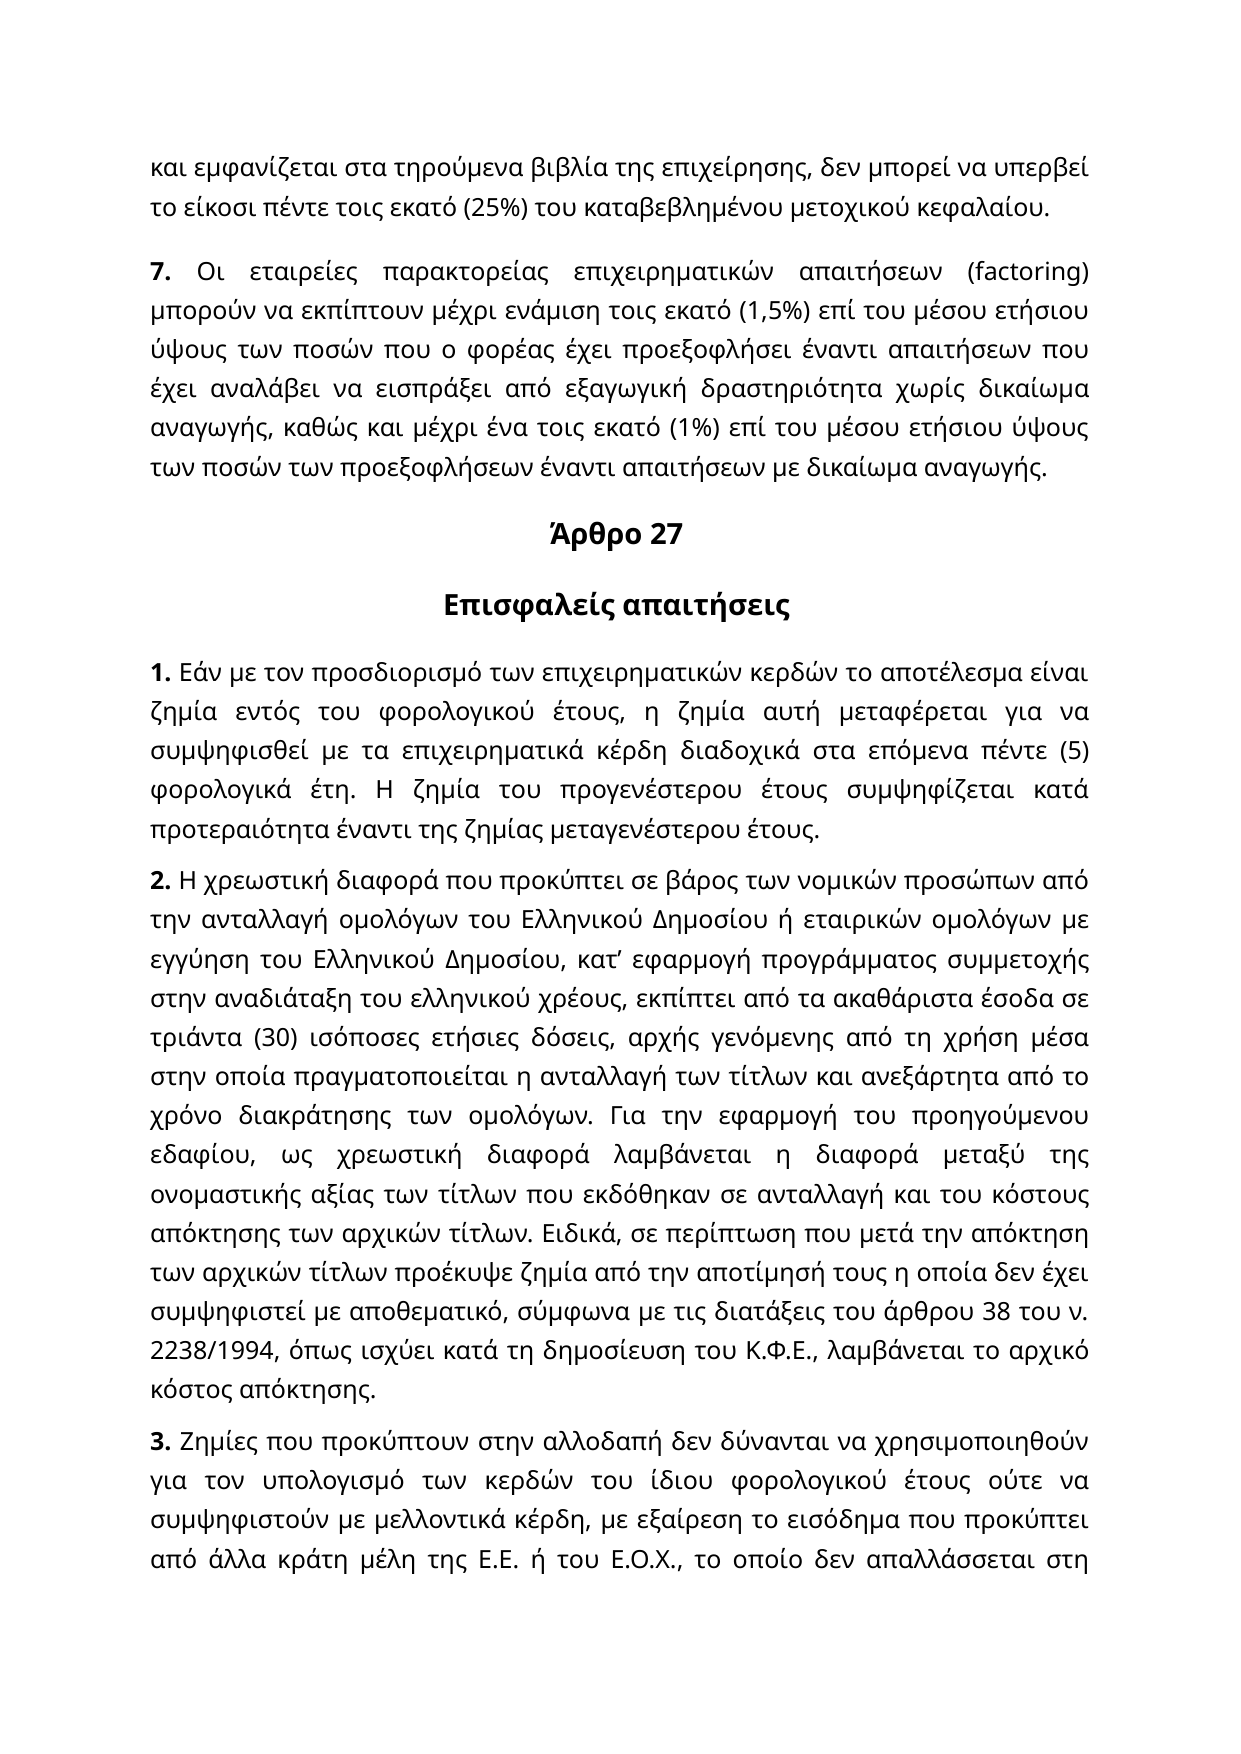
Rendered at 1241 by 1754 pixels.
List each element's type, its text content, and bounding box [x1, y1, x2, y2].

subtitle Επισφαλείς απαιτήσεις [150, 584, 1090, 624]
text και εμφανίζεται στα τηρούμενα βιβλία της επιχείρησης, δεν μπορεί να υπερβεί το είκοσι πέντε τοις εκατό (25%) του καταβεβλημένου μετοχικού κεφαλαίου. [150, 150, 1090, 223]
text 7. Οι εταιρείες παρακτορείας επιχειρηματικών απαιτήσεων (factoring) μπορούν να εκπίπτουν μέχρι ενάμιση τοις εκατό (1,5%) επί του μέσου ετήσιου ύψους των ποσών που ο φορέας έχει προεξοφλήσει έναντι απαιτήσεων που έχει αναλάβει να εισπράξει από εξαγωγική δραστηριότητα χωρίς δικαίωμα αναγωγής, καθώς και μέχρι ένα τοις εκατό (1%) επί του μέσου ετήσιου ύψους των ποσών των προεξοφλήσεων έναντι απαιτήσεων με δικαίωμα αναγωγής. [150, 253, 1090, 483]
text 1. Εάν με τον προσδιορισμό των επιχειρηματικών κερδών το αποτέλεσμα είναι ζημία εντός του φορολογικού έτους, η ζημία αυτή μεταφέρεται για να συμψηφισθεί με τα επιχειρηματικά κέρδη διαδοχικά στα επόμενα πέντε (5) φορολογικά έτη. Η ζημία του προγενέστερου έτους συμψηφίζεται κατά προτεραιότητα έναντι της ζημίας μεταγενέστερου έτους. [150, 654, 1090, 845]
subtitle Άρθρο 27 [150, 513, 1090, 553]
text 2. Η χρεωστική διαφορά που προκύπτει σε βάρος των νομικών προσώπων από την ανταλλαγή ομολόγων του Ελληνικού Δημοσίου ή εταιρικών ομολόγων με εγγύηση του Ελληνικού Δημοσίου, κατ’ εφαρμογή προγράμματος συμμετοχής στην αναδιάταξη του ελληνικού χρέους, εκπίπτει από τα ακαθάριστα έσοδα σε τριάντα (30) ισόποσες ετήσιες δόσεις, αρχής γενόμενης από τη χρήση μέσα στην οποία πραγματοποιείται η ανταλλαγή των τίτλων και ανεξάρτητα από το χρόνο διακράτησης των ομολόγων. Για την εφαρμογή του προηγούμενου εδαφίου, ως χρεωστική διαφορά λαμβάνεται η διαφορά μεταξύ της ονομαστικής αξίας των τίτλων που εκδόθηκαν σε ανταλλαγή και του κόστους απόκτησης των αρχικών τίτλων. Ειδικά, σε περίπτωση που μετά την απόκτηση των αρχικών τίτλων προέκυψε ζημία από την αποτίμησή τους η οποία δεν έχει συμψηφιστεί με αποθεματικό, σύμφωνα με τις διατάξεις του άρθρου 38 του ν. 2238/1994, όπως ισχύει κατά τη δημοσίευση του Κ.Φ.Ε., λαμβάνεται το αρχικό κόστος απόκτησης. [150, 863, 1090, 1406]
text 3. Ζημίες που προκύπτουν στην αλλοδαπή δεν δύνανται να χρησιμοποιηθούν για τον υπολογισμό των κερδών του ίδιου φορολογικού έτους ούτε να συμψηφιστούν με μελλοντικά κέρδη, με εξαίρεση το εισόδημα που προκύπτει από άλλα κράτη μέλη της Ε.Ε. ή του Ε.Ο.Χ., το οποίο δεν απαλλάσσεται στη [150, 1424, 1090, 1575]
